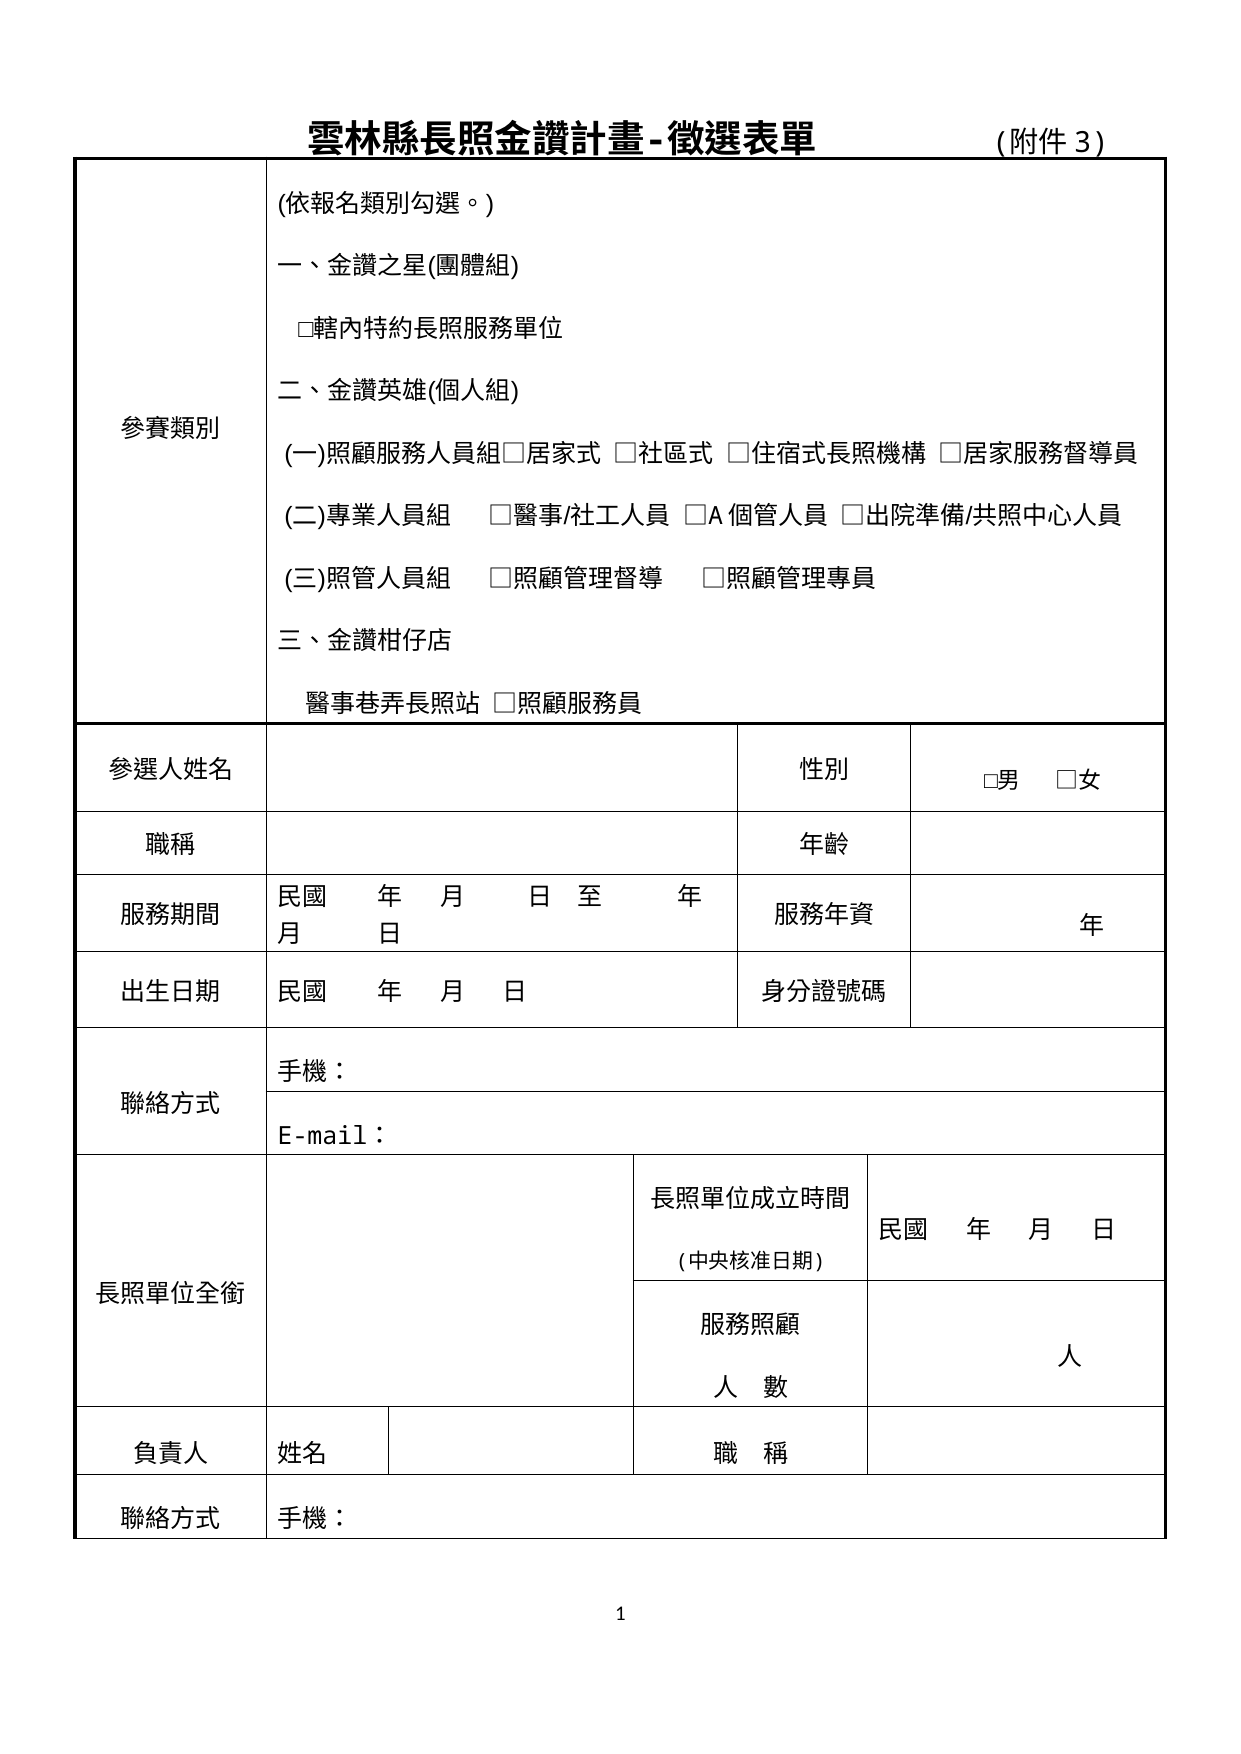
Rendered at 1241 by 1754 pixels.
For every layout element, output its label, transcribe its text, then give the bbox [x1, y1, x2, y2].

table_cell [267, 812, 737, 874]
table_cell 出生日期 [77, 952, 266, 1027]
table_cell 服務照顧 人數 [634, 1281, 867, 1406]
table_cell 職稱 [77, 812, 266, 874]
table_cell [911, 812, 1164, 874]
table_cell 負責人 [77, 1407, 266, 1474]
table_cell 服務年資 [738, 875, 910, 951]
table_cell 民國 年 月 日 至 年 月 日 [267, 875, 737, 951]
table_header (依報名類別勾選。) 一、金讚之星(團體組) □轄內特約長照服務單位 二、金讚英雄(個人組) (一)照顧服務人員組□居家式 □社區式 □住宿式長照機構 □居家服務督導員 (二)專業人員組 □醫事/社工人員 □A個管人員 □出院準備/共照中心人員 (三)照管人員組 □照顧管理督導 □照顧管理專員 三、金讚柑仔店 醫事巷弄長照站 □照顧服務員 [267, 160, 1164, 722]
table_cell 性別 [738, 725, 910, 811]
table_cell 聯絡方式 [77, 1475, 266, 1538]
table_cell 服務期間 [77, 875, 266, 951]
table_cell 民國 年 月 日 [267, 952, 737, 1027]
table_cell □男 □女 [911, 725, 1164, 811]
table_cell 職 稱 [634, 1407, 867, 1474]
table_cell 長照單位成立時間 (中央核准日期) [634, 1155, 867, 1280]
table_cell E-mail： [267, 1092, 1164, 1154]
table_cell 手機： [267, 1475, 1164, 1538]
text 雲林縣長照金讚計畫-徵選表單 (附件3) [225, 94, 1165, 157]
table_cell 民國 年 月 日 [868, 1155, 1164, 1280]
table_cell [868, 1407, 1164, 1474]
table_cell 年齡 [738, 812, 910, 874]
table_cell 長照單位全銜 [77, 1155, 266, 1406]
table_cell 身分證號碼 [738, 952, 910, 1027]
table_cell [267, 1155, 633, 1406]
table_header 參賽類別 [77, 160, 266, 722]
table_cell 姓名 [267, 1407, 388, 1474]
table_cell [267, 725, 737, 811]
table_cell [911, 952, 1164, 1027]
table_cell [389, 1407, 633, 1474]
table_cell 參選人姓名 [77, 725, 266, 811]
table_cell 人 [868, 1281, 1164, 1406]
table_cell 聯絡方式 [77, 1028, 266, 1154]
table_cell 手機： [267, 1028, 1164, 1091]
table_cell 年 [911, 875, 1164, 951]
